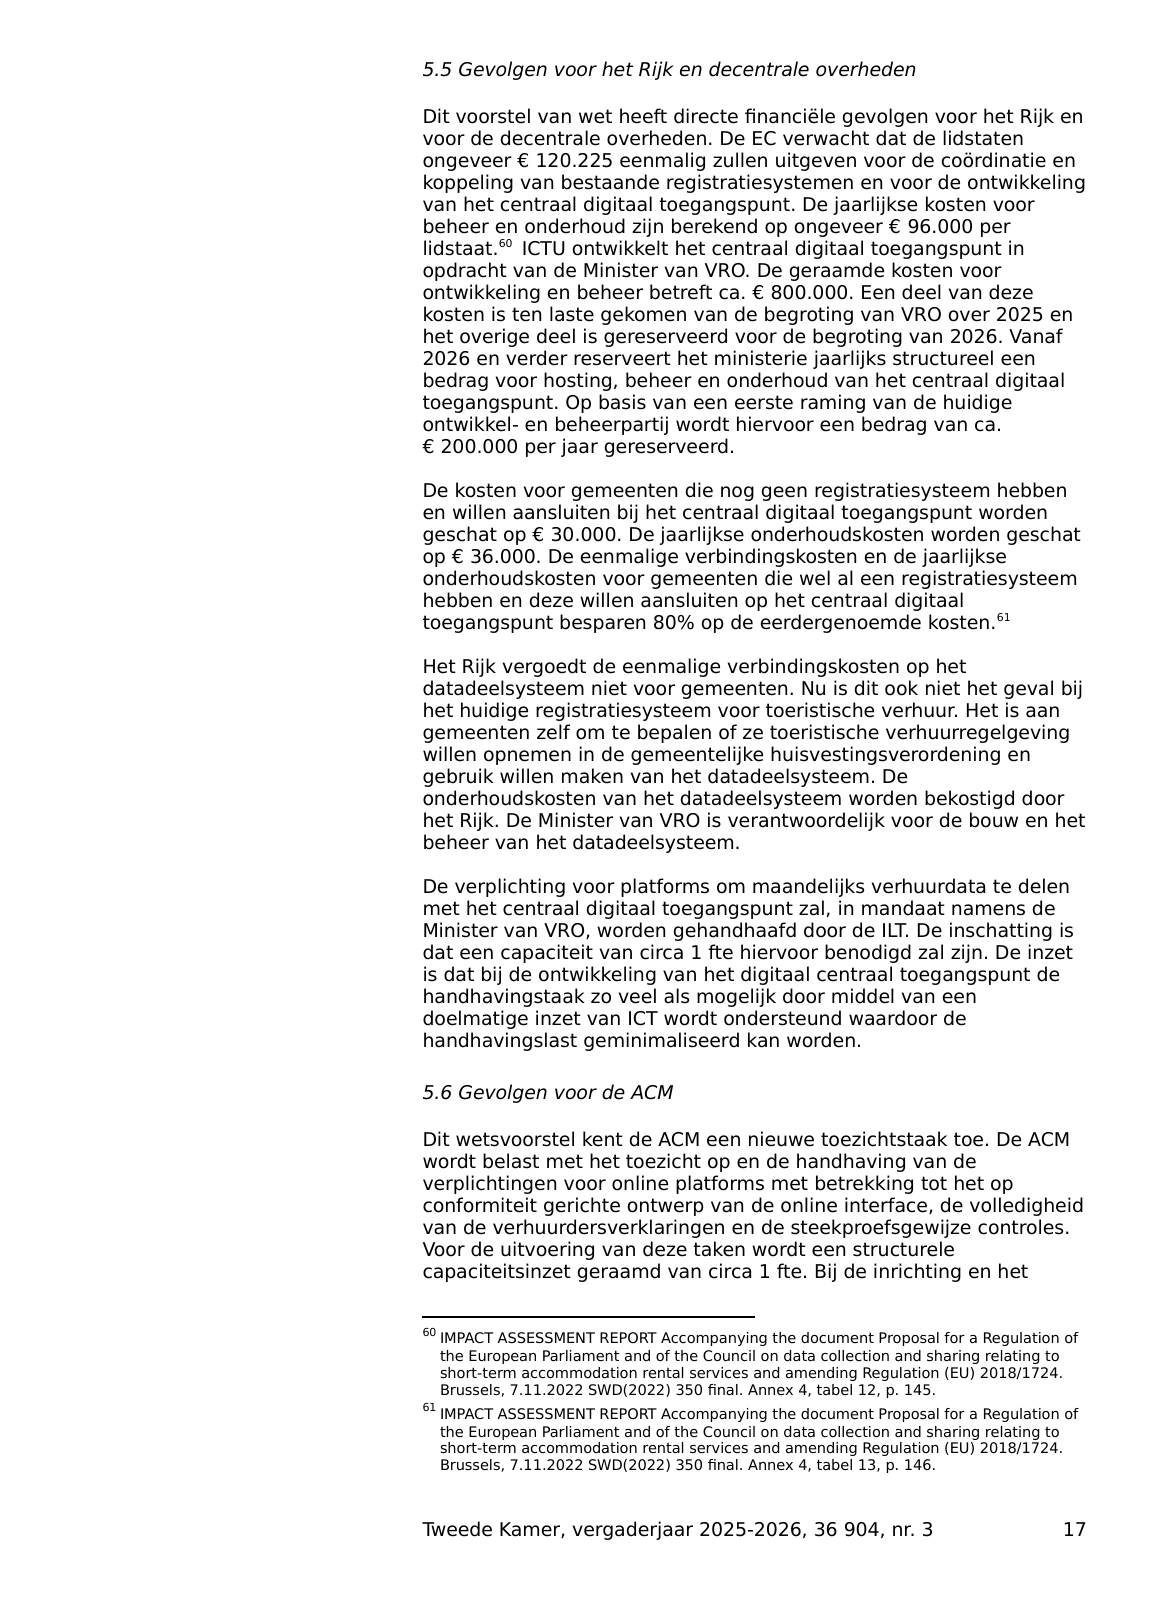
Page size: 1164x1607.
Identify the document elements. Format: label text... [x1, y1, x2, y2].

text Dit voorstel van wet heeft directe financiële gevolgen voor het Rijk en voor de decentrale overheden. De EC verwacht dat de lidstaten ongeveer € 120.225 eenmalig zullen uitgeven voor de coördinatie en koppeling van bestaande registratiesystemen en voor de ontwikkeling van het centraal digitaal toegangspunt. De jaarlijkse kosten voor beheer en onderhoud zijn berekend op ongeveer € 96.000 per lidstaat. ICTU ontwikkelt het centraal digitaal toegangspunt in opdracht van de Minister van VRO. De geraamde kosten voor ontwikkeling en beheer betreft ca. € 800.000. Een deel van deze kosten is ten laste gekomen van de begroting van VRO over 2025 en het overige deel is gereserveerd voor de begroting van 2026. Vanaf 2026 en verder reserveert het ministerie jaarlijks structureel een bedrag voor hosting, beheer en onderhoud van het centraal digitaal toegangspunt. Op basis van een eerste raming van de huidige ontwikkel- en beheerpartij wordt hiervoor een bedrag van ca. € 200.000 per jaar gereserveerd. [422, 106, 1087, 458]
subtitle 5.6 Gevolgen voor de ACM [422, 1082, 1087, 1104]
text Dit wetsvoorstel kent de ACM een nieuwe toezichtstaak toe. De ACM wordt belast met het toezicht op en de handhaving van de verplichtingen voor online platforms met betrekking tot het op conformiteit gerichte ontwerp van de online interface, de volledigheid van de verhuurdersverklaringen en de steekproefsgewijze controles. Voor de uitvoering van deze taken wordt een structurele capaciteitsinzet geraamd van circa 1 fte. Bij de inrichting en het [422, 1129, 1087, 1283]
text De kosten voor gemeenten die nog geen registratiesysteem hebben en willen aansluiten bij het centraal digitaal toegangspunt worden geschat op € 30.000. De jaarlijkse onderhoudskosten worden geschat op € 36.000. De eenmalige verbindingskosten en de jaarlijkse onderhoudskosten voor gemeenten die wel al een registratiesysteem hebben en deze willen aansluiten op het centraal digitaal toegangspunt besparen 80% op de eerdergenoemde kosten. [422, 480, 1087, 634]
text IMPACT ASSESSMENT REPORT Accompanying the document Proposal for a Regulation of the European Parliament and of the Council on data collection and sharing relating to short-term accommodation rental services and amending Regulation (EU) 2018/1724. Brussels, 7.11.2022 SWD(2022) 350 final. Annex 4, tabel 13, p. 146. [422, 1402, 1087, 1474]
text Het Rijk vergoedt de eenmalige verbindingskosten op het datadeelsysteem niet voor gemeenten. Nu is dit ook niet het geval bij het huidige registratiesysteem voor toeristische verhuur. Het is aan gemeenten zelf om te bepalen of ze toeristische verhuurregelgeving willen opnemen in de gemeentelijke huisvestingsverordening en gebruik willen maken van het datadeelsysteem. De onderhoudskosten van het datadeelsysteem worden bekostigd door het Rijk. De Minister van VRO is verantwoordelijk voor de bouw en het beheer van het datadeelsysteem. [422, 656, 1087, 854]
subtitle 5.5 Gevolgen voor het Rijk en decentrale overheden [422, 59, 1087, 81]
text IMPACT ASSESSMENT REPORT Accompanying the document Proposal for a Regulation of the European Parliament and of the Council on data collection and sharing relating to short-term accommodation rental services and amending Regulation (EU) 2018/1724. Brussels, 7.11.2022 SWD(2022) 350 final. Annex 4, tabel 12, p. 145. [422, 1326, 1087, 1399]
text De verplichting voor platforms om maandelijks verhuurdata te delen met het centraal digitaal toegangspunt zal, in mandaat namens de Minister van VRO, worden gehandhaafd door de ILT. De inschatting is dat een capaciteit van circa 1 fte hiervoor benodigd zal zijn. De inzet is dat bij de ontwikkeling van het digitaal centraal toegangspunt de handhavingstaak zo veel als mogelijk door middel van een doelmatige inzet van ICT wordt ondersteund waardoor de handhavingslast geminimaliseerd kan worden. [422, 876, 1087, 1052]
